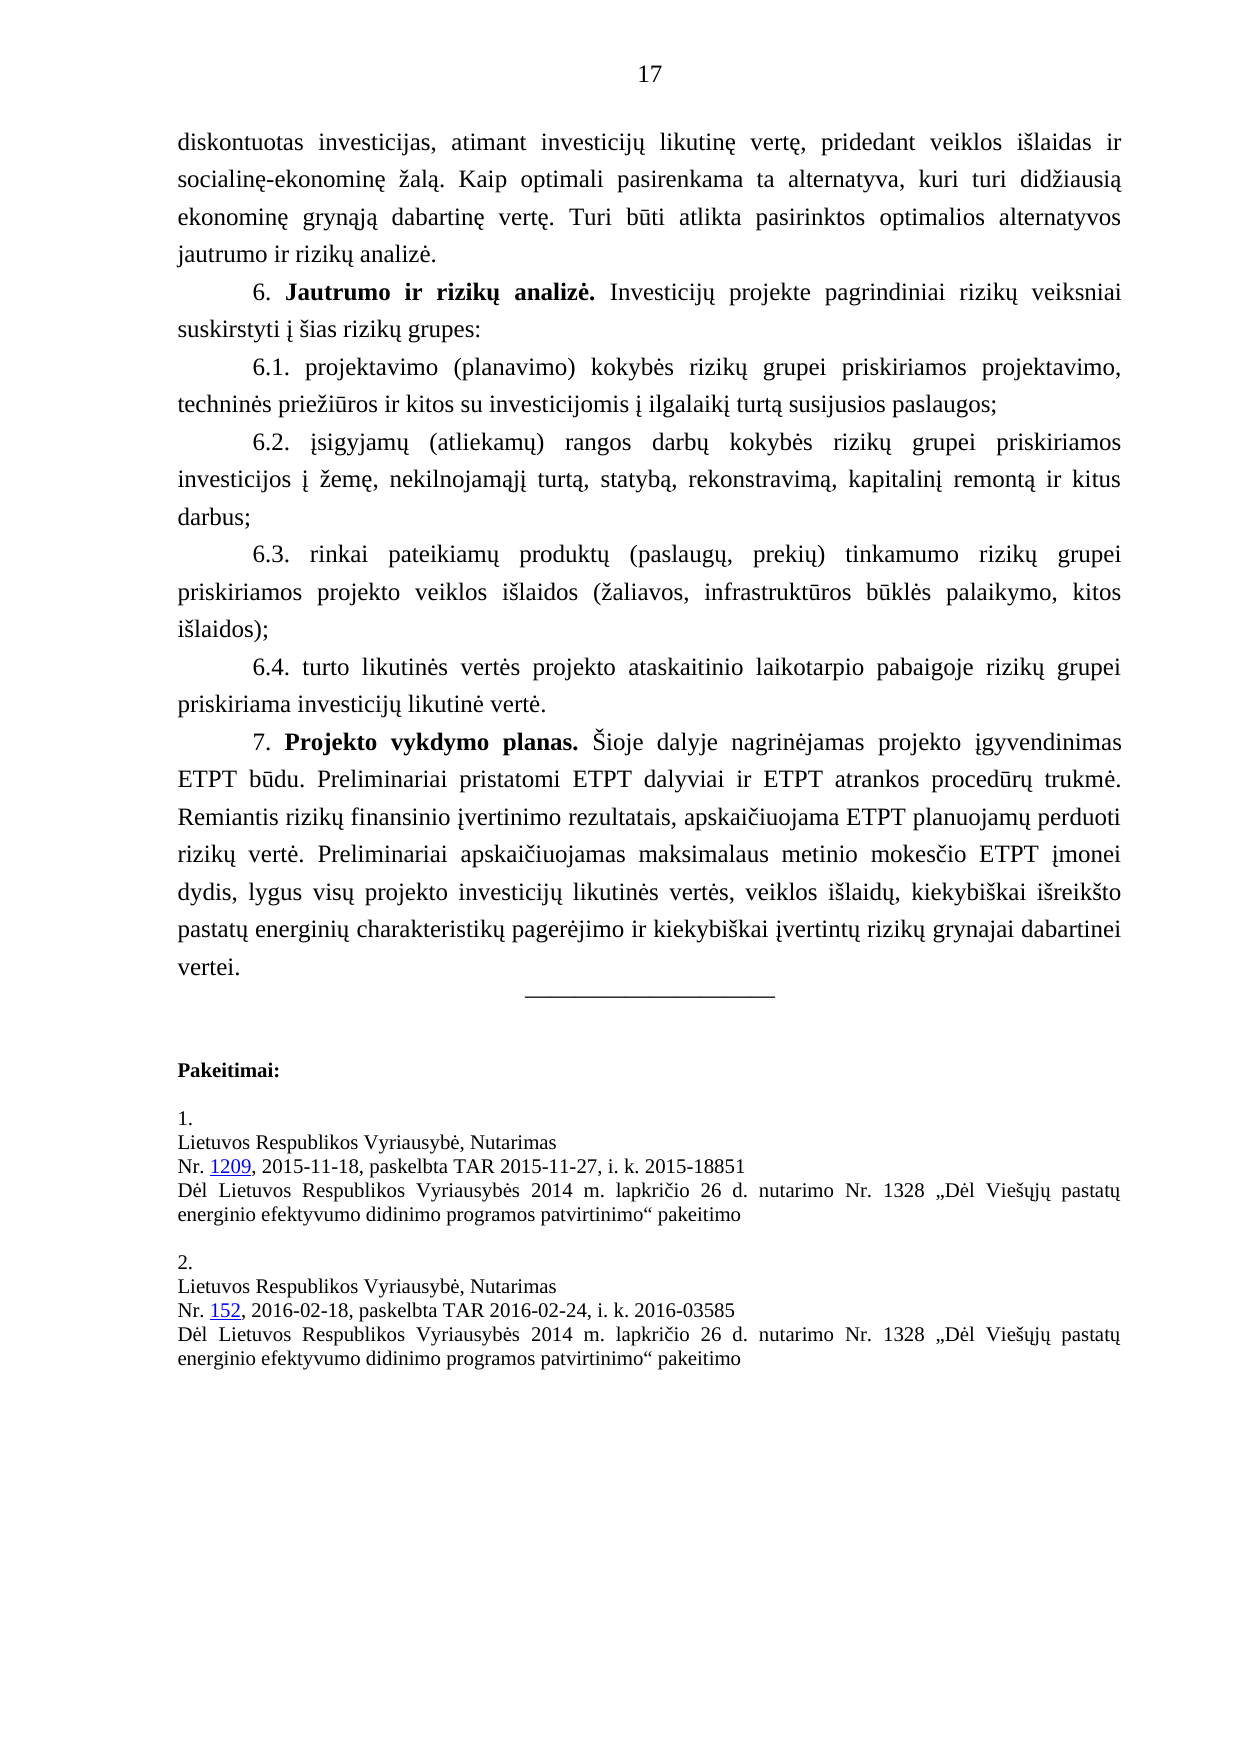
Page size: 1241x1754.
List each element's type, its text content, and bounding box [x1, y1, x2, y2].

text 6.2. įsigyjamų (atliekamų) rangos darbų kokybės rizikų grupei priskiriamos investicijos į žemę, nekilnojamąjį turtą, statybą, rekonstravimą, kapitalinį remontą ir kitus darbus; [177, 418, 1122, 531]
text Dėl Lietuvos Respublikos Vyriausybės 2014 m. lapkričio 26 d. nutarimo Nr. 1328 „Dėl Viešųjų pastatų energinio efektyvumo didinimo programos patvirtinimo“ pakeitimo [177, 1178, 1122, 1226]
text 1. [177, 1106, 1122, 1130]
text 6. Jautrumo ir rizikų analizė. Investicijų projekte pagrindiniai rizikų veiksniai suskirstyti į šias rizikų grupes: [177, 268, 1122, 343]
text Pakeitimai: [177, 1057, 1122, 1082]
text Nr. 152, 2016-02-18, paskelbta TAR 2016-02-24, i. k. 2016-03585 [177, 1298, 1122, 1322]
text diskontuotas investicijas, atimant investicijų likutinę vertę, pridedant veiklos išlaidas ir socialinę-ekonominę žalą. Kaip optimali pasirenkama ta alternatyva, kuri turi didžiausią ekonominę grynąją dabartinę vertę. Turi būti atlikta pasirinktos optimalios alternatyvos jautrumo ir rizikų analizė. [177, 118, 1122, 268]
text 2. [177, 1250, 1122, 1274]
text –––––––––––––––––––– [177, 981, 1122, 1009]
text 6.4. turto likutinės vertės projekto ataskaitinio laikotarpio pabaigoje rizikų grupei priskiriama investicijų likutinė vertė. [177, 643, 1122, 718]
text 7. Projekto vykdymo planas. Šioje dalyje nagrinėjamas projekto įgyvendinimas ETPT būdu. Preliminariai pristatomi ETPT dalyviai ir ETPT atrankos procedūrų trukmė. Remiantis rizikų finansinio įvertinimo rezultatais, apskaičiuojama ETPT planuojamų perduoti rizikų vertė. Preliminariai apskaičiuojamas maksimalaus metinio mokesčio ETPT įmonei dydis, lygus visų projekto investicijų likutinės vertės, veiklos išlaidų, kiekybiškai išreikšto pastatų energinių charakteristikų pagerėjimo ir kiekybiškai įvertintų rizikų grynajai dabartinei vertei. [177, 718, 1122, 981]
text Lietuvos Respublikos Vyriausybė, Nutarimas [177, 1130, 1122, 1154]
text 6.1. projektavimo (planavimo) kokybės rizikų grupei priskiriamos projektavimo, techninės priežiūros ir kitos su investicijomis į ilgalaikį turtą susijusios paslaugos; [177, 343, 1122, 418]
text 6.3. rinkai pateikiamų produktų (paslaugų, prekių) tinkamumo rizikų grupei priskiriamos projekto veiklos išlaidos (žaliavos, infrastruktūros būklės palaikymo, kitos išlaidos); [177, 531, 1122, 643]
text Lietuvos Respublikos Vyriausybė, Nutarimas [177, 1274, 1122, 1298]
text Dėl Lietuvos Respublikos Vyriausybės 2014 m. lapkričio 26 d. nutarimo Nr. 1328 „Dėl Viešųjų pastatų energinio efektyvumo didinimo programos patvirtinimo“ pakeitimo [177, 1322, 1122, 1370]
text Nr. 1209, 2015-11-18, paskelbta TAR 2015-11-27, i. k. 2015-18851 [177, 1154, 1122, 1178]
